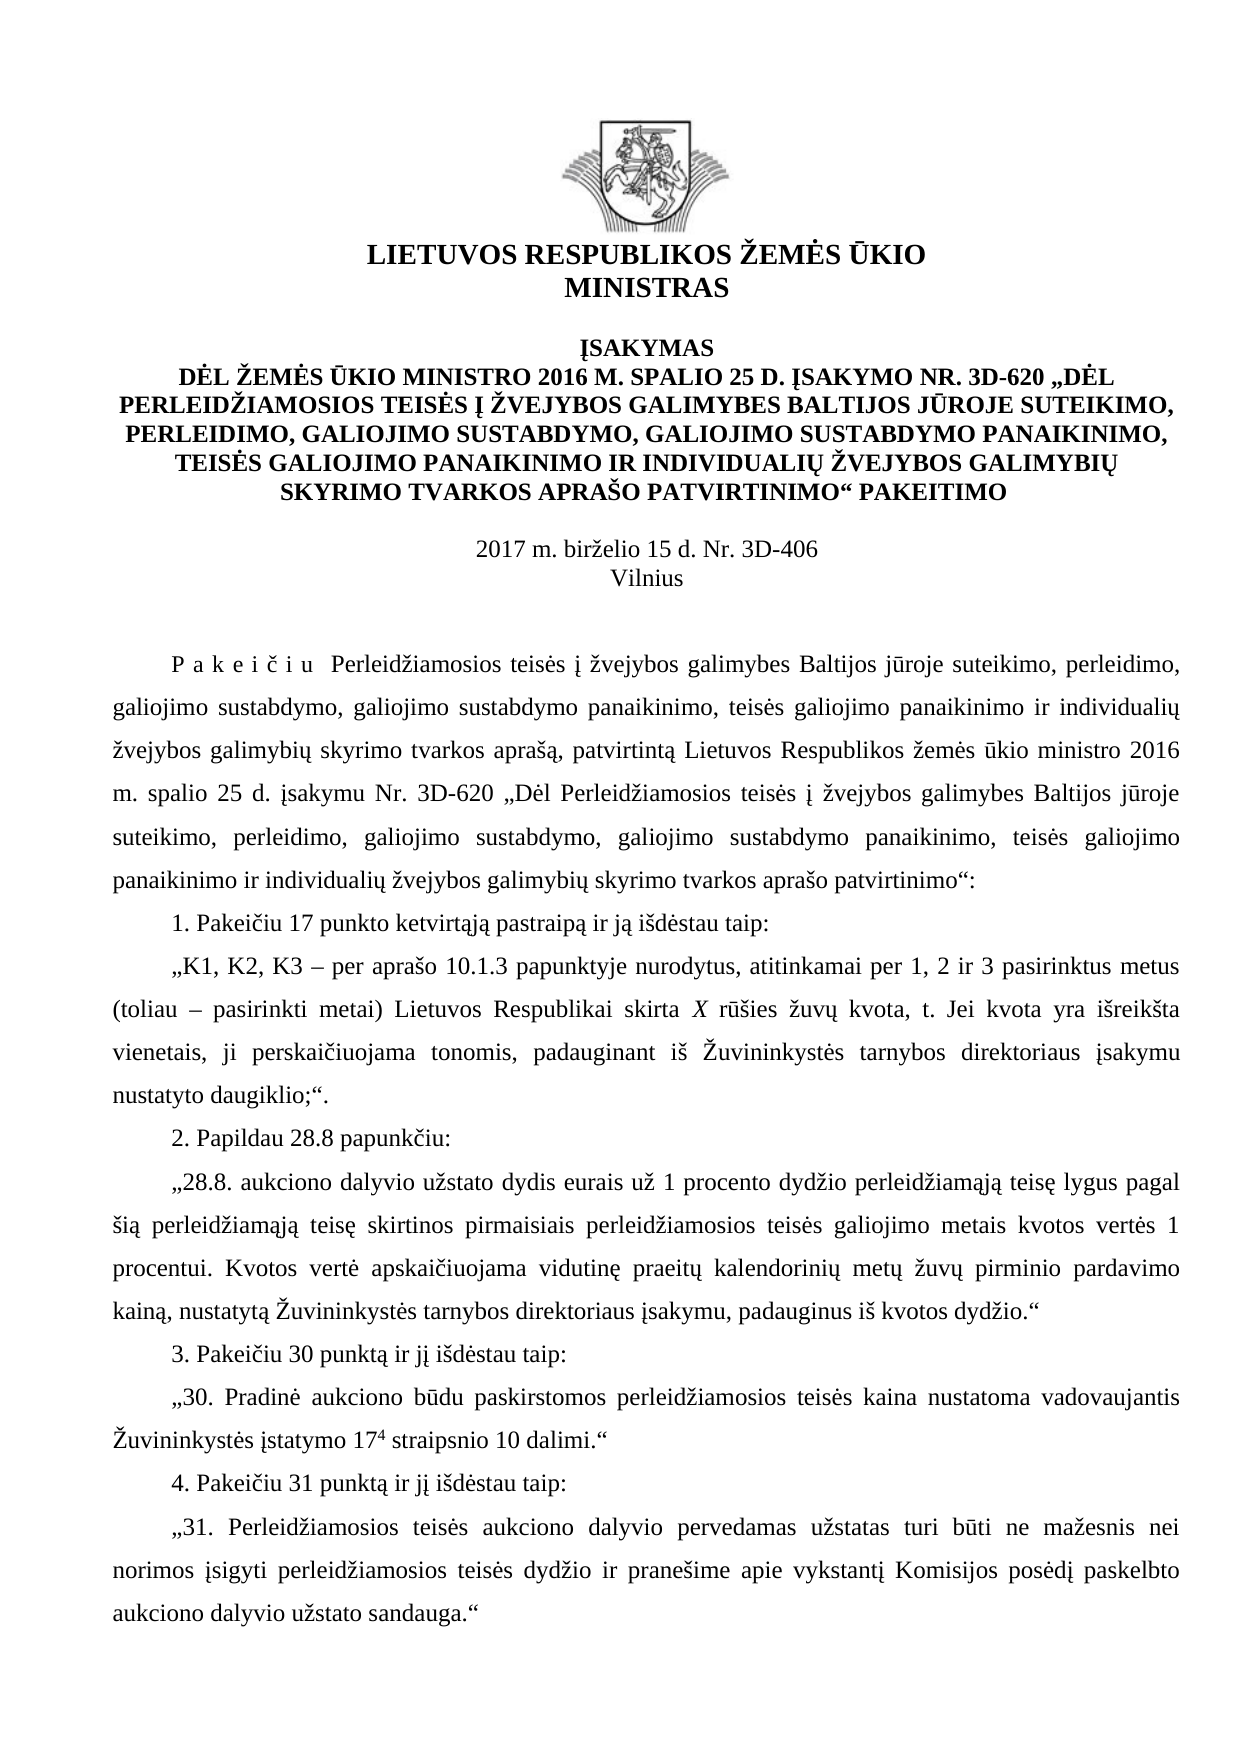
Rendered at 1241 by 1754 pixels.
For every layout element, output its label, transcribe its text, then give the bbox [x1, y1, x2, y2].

text Vilnius [112, 563, 1181, 592]
text 2. Papildau 28.8 papunkčiu: [112, 1123, 1181, 1152]
text MINISTRAS [112, 271, 1181, 304]
text ĮSAKYMAS [112, 333, 1181, 362]
text 1. Pakeičiu 17 punkto ketvirtąją pastraipą ir ją išdėstau taip: [112, 908, 1181, 937]
text „30. Pradinė aukciono būdu paskirstomos perleidžiamosios teisės kaina nustatoma vadovaujantis Žuvininkystės įstatymo 174 straipsnio 10 dalimi.“ [112, 1382, 1181, 1454]
text „K1, K2, K3 – per aprašo 10.1.3 papunktyje nurodytus, atitinkamai per 1, 2 ir 3 pasirinktus metus (toliau – pasirinkti metai) Lietuvos Respublikai skirta X rūšies žuvų kvota, t. Jei kvota yra išreikšta vienetais, ji perskaičiuojama tonomis, padauginant iš Žuvininkystės tarnybos direktoriaus įsakymu nustatyto daugiklio;“. [112, 951, 1181, 1109]
text 3. Pakeičiu 30 punktą ir jį išdėstau taip: [112, 1339, 1181, 1368]
text 4. Pakeičiu 31 punktą ir jį išdėstau taip: [112, 1468, 1181, 1497]
text LIETUVOS RESPUBLIKOS ŽEMĖS ŪKIO [112, 237, 1181, 271]
text DĖL ŽEMĖS ŪKIO MINISTRO 2016 M. SPALIO 25 D. ĮSAKYMO NR. 3D-620 „DĖL PERLEIDŽIAMOSIOS TEISĖS Į ŽVEJYBOS GALIMYBES BALTIJOS JŪROJE SUTEIKIMO, PERLEIDIMO, GALIOJIMO SUSTABDYMO, GALIOJIMO SUSTABDYMO PANAIKINIMO, TEISĖS GALIOJIMO PANAIKINIMO IR INDIVIDUALIŲ ŽVEJYBOS GALIMYBIŲ SKYRIMO TVARKOS APRAŠO PATVIRTINIMO“ PAKEITIMO [112, 362, 1181, 505]
text „28.8. aukciono dalyvio užstato dydis eurais už 1 procento dydžio perleidžiamąją teisę lygus pagal šią perleidžiamąją teisę skirtinos pirmaisiais perleidžiamosios teisės galiojimo metais kvotos vertės 1 procentui. Kvotos vertė apskaičiuojama vidutinę praeitų kalendorinių metų žuvų pirminio pardavimo kainą, nustatytą Žuvininkystės tarnybos direktoriaus įsakymu, padauginus iš kvotos dydžio.“ [112, 1167, 1181, 1325]
text P a k e i č i u Perleidžiamosios teisės į žvejybos galimybes Baltijos jūroje suteikimo, perleidimo, galiojimo sustabdymo, galiojimo sustabdymo panaikinimo, teisės galiojimo panaikinimo ir individualių žvejybos galimybių skyrimo tvarkos aprašą, patvirtintą Lietuvos Respublikos žemės ūkio ministro 2016 m. spalio 25 d. įsakymu Nr. 3D-620 „Dėl Perleidžiamosios teisės į žvejybos galimybes Baltijos jūroje suteikimo, perleidimo, galiojimo sustabdymo, galiojimo sustabdymo panaikinimo, teisės galiojimo panaikinimo ir individualių žvejybos galimybių skyrimo tvarkos aprašo patvirtinimo“: [112, 649, 1181, 893]
text 2017 m. birželio 15 d. Nr. 3D-406 [112, 534, 1181, 563]
text „31. Perleidžiamosios teisės aukciono dalyvio pervedamas užstatas turi būti ne mažesnis nei norimos įsigyti perleidžiamosios teisės dydžio ir pranešime apie vykstantį Komisijos posėdį paskelbto aukciono dalyvio užstato sandauga.“ [112, 1512, 1181, 1627]
